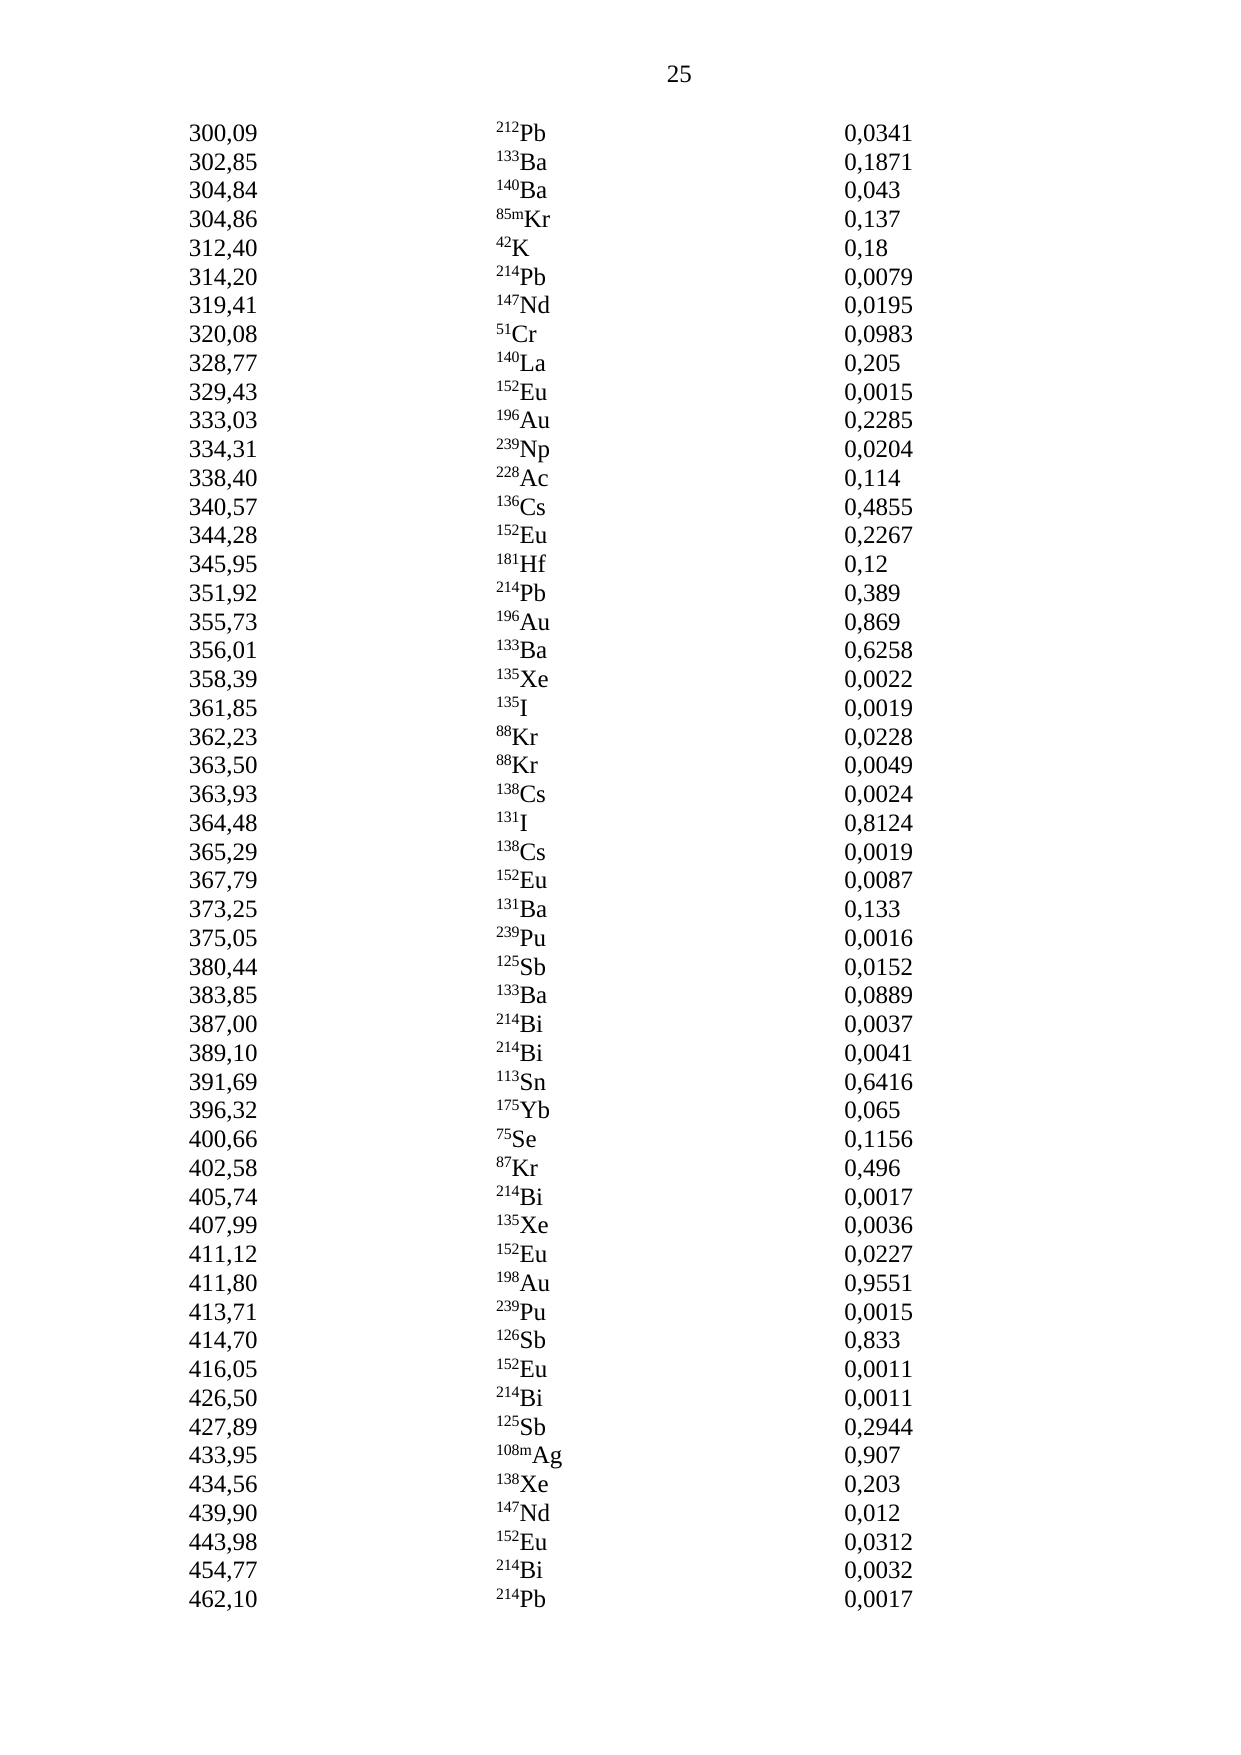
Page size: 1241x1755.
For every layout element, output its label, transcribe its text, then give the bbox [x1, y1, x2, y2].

table_cell 363,50 [177, 751, 484, 779]
table_cell 196Au [485, 406, 833, 434]
table_cell 0,869 [833, 607, 1181, 636]
table_cell 433,95 [177, 1441, 484, 1469]
table_cell 0,0032 [833, 1556, 1181, 1584]
table_cell 0,0036 [833, 1211, 1181, 1239]
table_cell 340,57 [177, 492, 484, 521]
table_cell 140Ba [485, 176, 833, 204]
table_cell 355,73 [177, 607, 484, 636]
table_cell 0,0079 [833, 262, 1181, 291]
table_cell 212Pb [485, 118, 833, 147]
table_cell 0,2267 [833, 521, 1181, 549]
table_cell 426,50 [177, 1383, 484, 1412]
table_cell 0,0016 [833, 923, 1181, 952]
table_cell 367,79 [177, 866, 484, 894]
table_cell 147Nd [485, 1498, 833, 1527]
table_cell 198Au [485, 1268, 833, 1297]
table_cell 0,0195 [833, 291, 1181, 319]
table_cell 407,99 [177, 1211, 484, 1239]
table_cell 85mKr [485, 204, 833, 233]
table_cell 214Pb [485, 1584, 833, 1613]
table_cell 135I [485, 693, 833, 722]
table_cell 328,77 [177, 348, 484, 377]
table_cell 214Pb [485, 578, 833, 607]
table_cell 0,6416 [833, 1067, 1181, 1096]
table_cell 136Cs [485, 492, 833, 521]
table_cell 126Sb [485, 1326, 833, 1354]
table_cell 88Kr [485, 751, 833, 779]
table_cell 380,44 [177, 952, 484, 981]
table_cell 125Sb [485, 1412, 833, 1441]
table_cell 214Pb [485, 262, 833, 291]
table_cell 0,0024 [833, 779, 1181, 808]
table_cell 0,0037 [833, 1009, 1181, 1038]
table_cell 434,56 [177, 1469, 484, 1498]
table_cell 0,0041 [833, 1038, 1181, 1067]
table_cell 0,12 [833, 549, 1181, 578]
table_cell 389,10 [177, 1038, 484, 1067]
table_cell 0,043 [833, 176, 1181, 204]
table_cell 405,74 [177, 1182, 484, 1211]
table_cell 140La [485, 348, 833, 377]
table_cell 228Ac [485, 463, 833, 492]
table_cell 0,2285 [833, 406, 1181, 434]
table_cell 0,0011 [833, 1383, 1181, 1412]
table_cell 214Bi [485, 1556, 833, 1584]
table_cell 320,08 [177, 319, 484, 348]
table_cell 0,0889 [833, 981, 1181, 1009]
table_cell 0,8124 [833, 808, 1181, 837]
table_cell 387,00 [177, 1009, 484, 1038]
table_cell 0,1871 [833, 147, 1181, 176]
table_cell 427,89 [177, 1412, 484, 1441]
table_cell 351,92 [177, 578, 484, 607]
table_cell 333,03 [177, 406, 484, 434]
table_cell 138Cs [485, 779, 833, 808]
table_cell 0,0019 [833, 693, 1181, 722]
table_cell 0,065 [833, 1096, 1181, 1124]
table_cell 51Cr [485, 319, 833, 348]
table_cell 239Np [485, 434, 833, 463]
table_cell 133Ba [485, 636, 833, 664]
table_cell 361,85 [177, 693, 484, 722]
table_cell 214Bi [485, 1182, 833, 1211]
table_cell 0,133 [833, 894, 1181, 923]
table_cell 0,0015 [833, 377, 1181, 406]
table_cell 443,98 [177, 1527, 484, 1556]
table_cell 135Xe [485, 1211, 833, 1239]
table_cell 0,0204 [833, 434, 1181, 463]
table_cell 0,0341 [833, 118, 1181, 147]
table_cell 319,41 [177, 291, 484, 319]
table_cell 0,833 [833, 1326, 1181, 1354]
table_cell 125Sb [485, 952, 833, 981]
table_cell 304,84 [177, 176, 484, 204]
table_cell 0,137 [833, 204, 1181, 233]
table_cell 133Ba [485, 981, 833, 1009]
table_cell 87Kr [485, 1153, 833, 1182]
table_cell 108mAg [485, 1441, 833, 1469]
table_cell 0,0228 [833, 722, 1181, 751]
table_cell 152Eu [485, 377, 833, 406]
table_cell 439,90 [177, 1498, 484, 1527]
table_cell 0,389 [833, 578, 1181, 607]
table_cell 131I [485, 808, 833, 837]
table_cell 0,205 [833, 348, 1181, 377]
table_cell 0,1156 [833, 1124, 1181, 1153]
table_cell 42K [485, 233, 833, 262]
table_cell 402,58 [177, 1153, 484, 1182]
table_cell 0,0019 [833, 837, 1181, 866]
table_cell 239Pu [485, 1297, 833, 1326]
table_cell 0,907 [833, 1441, 1181, 1469]
table_cell 196Au [485, 607, 833, 636]
table_cell 0,0049 [833, 751, 1181, 779]
table_cell 152Eu [485, 1239, 833, 1268]
table_cell 0,114 [833, 463, 1181, 492]
table_cell 0,0022 [833, 664, 1181, 693]
table_cell 302,85 [177, 147, 484, 176]
table_cell 364,48 [177, 808, 484, 837]
table_cell 0,0017 [833, 1584, 1181, 1613]
table_cell 462,10 [177, 1584, 484, 1613]
table_cell 356,01 [177, 636, 484, 664]
table_cell 0,0017 [833, 1182, 1181, 1211]
table_cell 413,71 [177, 1297, 484, 1326]
table_cell 0,0015 [833, 1297, 1181, 1326]
table_cell 113Sn [485, 1067, 833, 1096]
table_cell 411,80 [177, 1268, 484, 1297]
table_cell 0,496 [833, 1153, 1181, 1182]
table_cell 312,40 [177, 233, 484, 262]
table_cell 138Xe [485, 1469, 833, 1498]
table_cell 0,0312 [833, 1527, 1181, 1556]
table_cell 454,77 [177, 1556, 484, 1584]
table_cell 0,6258 [833, 636, 1181, 664]
table_cell 300,09 [177, 118, 484, 147]
table_cell 334,31 [177, 434, 484, 463]
table_cell 0,0227 [833, 1239, 1181, 1268]
table_cell 304,86 [177, 204, 484, 233]
table_cell 314,20 [177, 262, 484, 291]
table_cell 396,32 [177, 1096, 484, 1124]
table_cell 338,40 [177, 463, 484, 492]
table_cell 152Eu [485, 866, 833, 894]
table_cell 363,93 [177, 779, 484, 808]
table_cell 214Bi [485, 1383, 833, 1412]
table_cell 0,0152 [833, 952, 1181, 981]
table_cell 175Yb [485, 1096, 833, 1124]
table_cell 0,0011 [833, 1354, 1181, 1383]
table_cell 214Bi [485, 1009, 833, 1038]
table_cell 152Eu [485, 1527, 833, 1556]
table_cell 152Eu [485, 521, 833, 549]
table_cell 0,0087 [833, 866, 1181, 894]
table_cell 138Cs [485, 837, 833, 866]
table_cell 135Xe [485, 664, 833, 693]
table_cell 131Ba [485, 894, 833, 923]
table_cell 391,69 [177, 1067, 484, 1096]
table_cell 0,4855 [833, 492, 1181, 521]
table_cell 362,23 [177, 722, 484, 751]
table_cell 0,203 [833, 1469, 1181, 1498]
table_cell 365,29 [177, 837, 484, 866]
table_cell 414,70 [177, 1326, 484, 1354]
table_cell 214Bi [485, 1038, 833, 1067]
table_cell 383,85 [177, 981, 484, 1009]
table_cell 147Nd [485, 291, 833, 319]
table_cell 411,12 [177, 1239, 484, 1268]
table_cell 344,28 [177, 521, 484, 549]
table_cell 373,25 [177, 894, 484, 923]
table_cell 88Kr [485, 722, 833, 751]
table_cell 375,05 [177, 923, 484, 952]
table_cell 0,2944 [833, 1412, 1181, 1441]
table_cell 133Ba [485, 147, 833, 176]
table_cell 329,43 [177, 377, 484, 406]
table_cell 239Pu [485, 923, 833, 952]
table_cell 75Se [485, 1124, 833, 1153]
table_cell 0,0983 [833, 319, 1181, 348]
table_cell 0,012 [833, 1498, 1181, 1527]
table_cell 181Hf [485, 549, 833, 578]
table_cell 416,05 [177, 1354, 484, 1383]
table_cell 345,95 [177, 549, 484, 578]
table_cell 152Eu [485, 1354, 833, 1383]
table_cell 400,66 [177, 1124, 484, 1153]
table_cell 0,9551 [833, 1268, 1181, 1297]
table_cell 358,39 [177, 664, 484, 693]
table_cell 0,18 [833, 233, 1181, 262]
